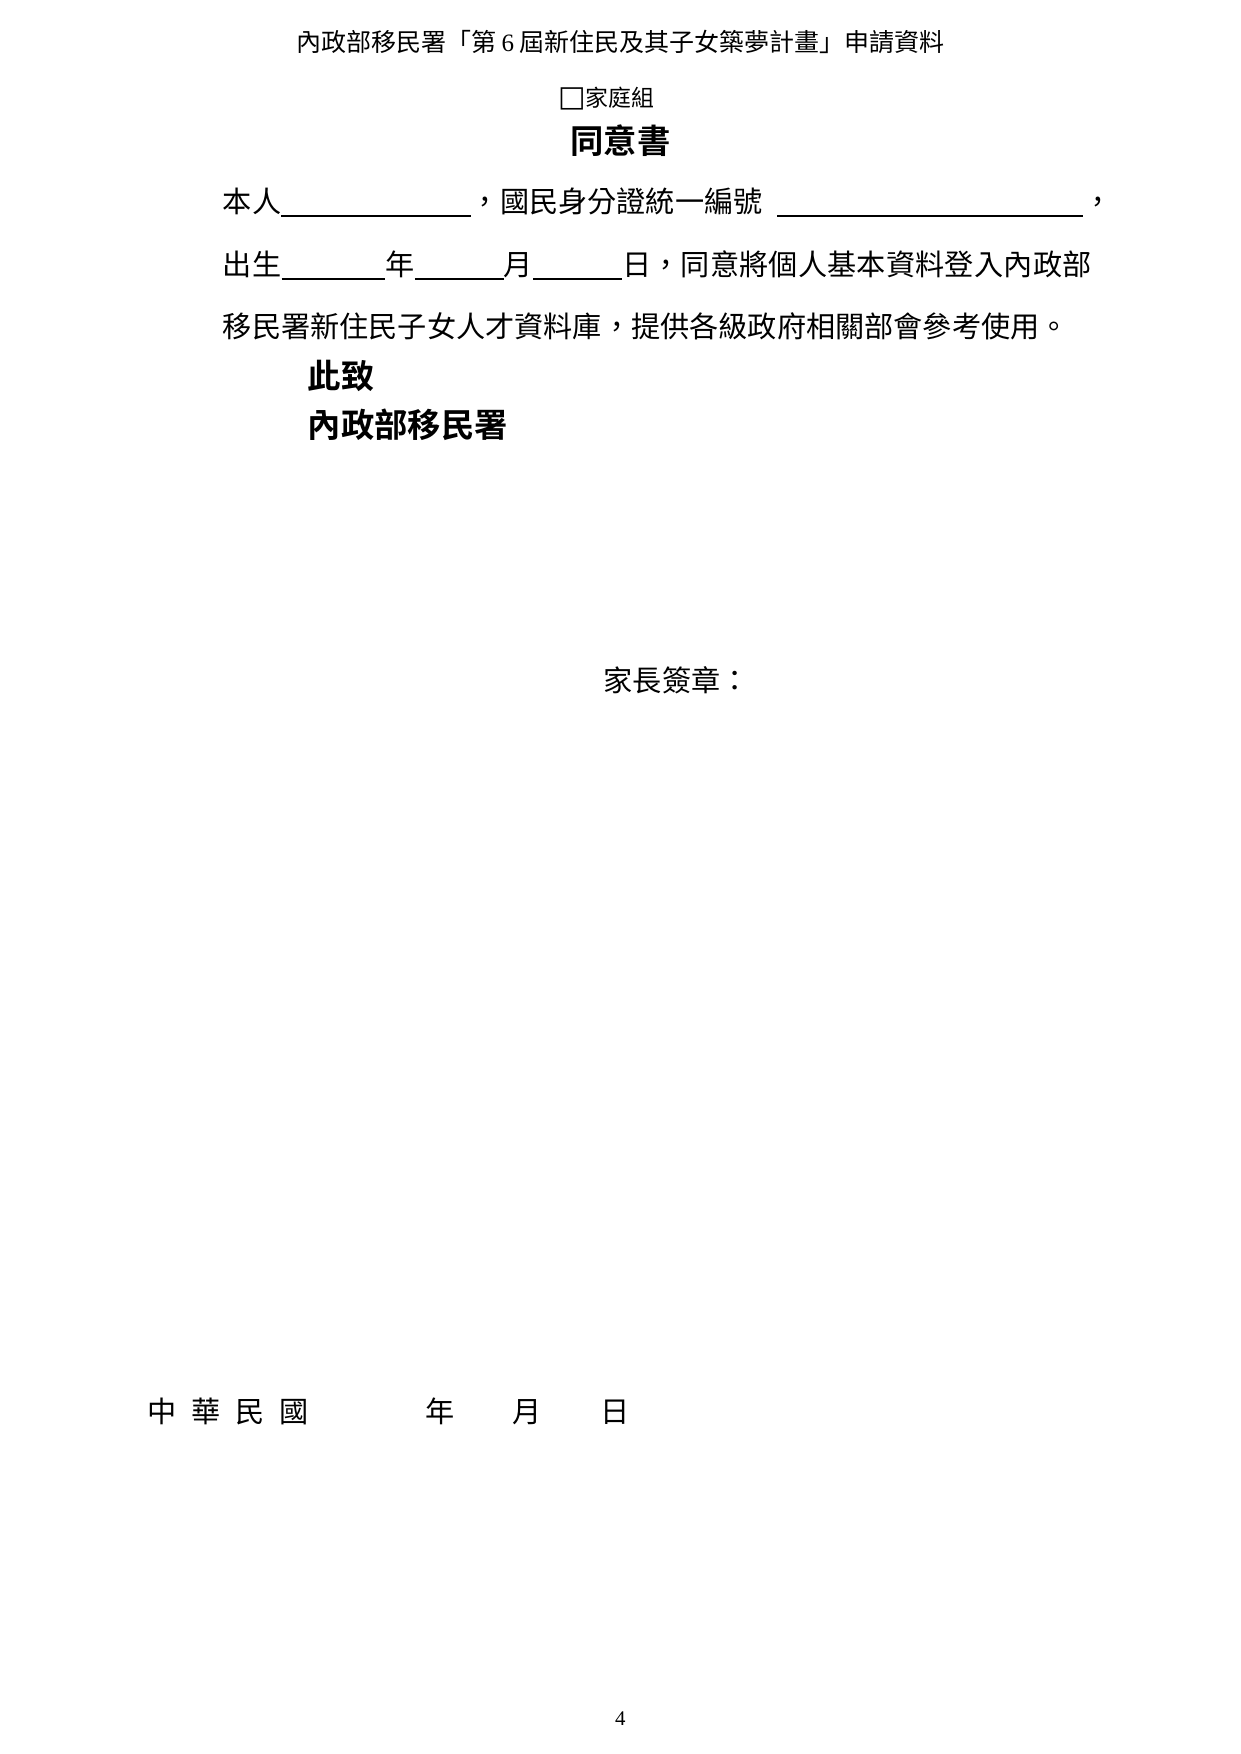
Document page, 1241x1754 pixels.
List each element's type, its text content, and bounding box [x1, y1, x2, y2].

text □家庭組 [91, 73, 1121, 114]
text 同意書 [148, 114, 1092, 163]
text 出生 年 月 日，同意將個人基本資料登入內政部移民署新住民子女人才資料庫，提供各級政府相關部會參考使用。 [223, 225, 1092, 350]
text 本人 ，國民身分證統一編號 ， [223, 163, 1092, 225]
text 此致 [148, 350, 1092, 398]
text 中 華 民 國 年 月 日 [148, 1389, 1092, 1430]
text 內政部移民署 [148, 398, 1092, 447]
